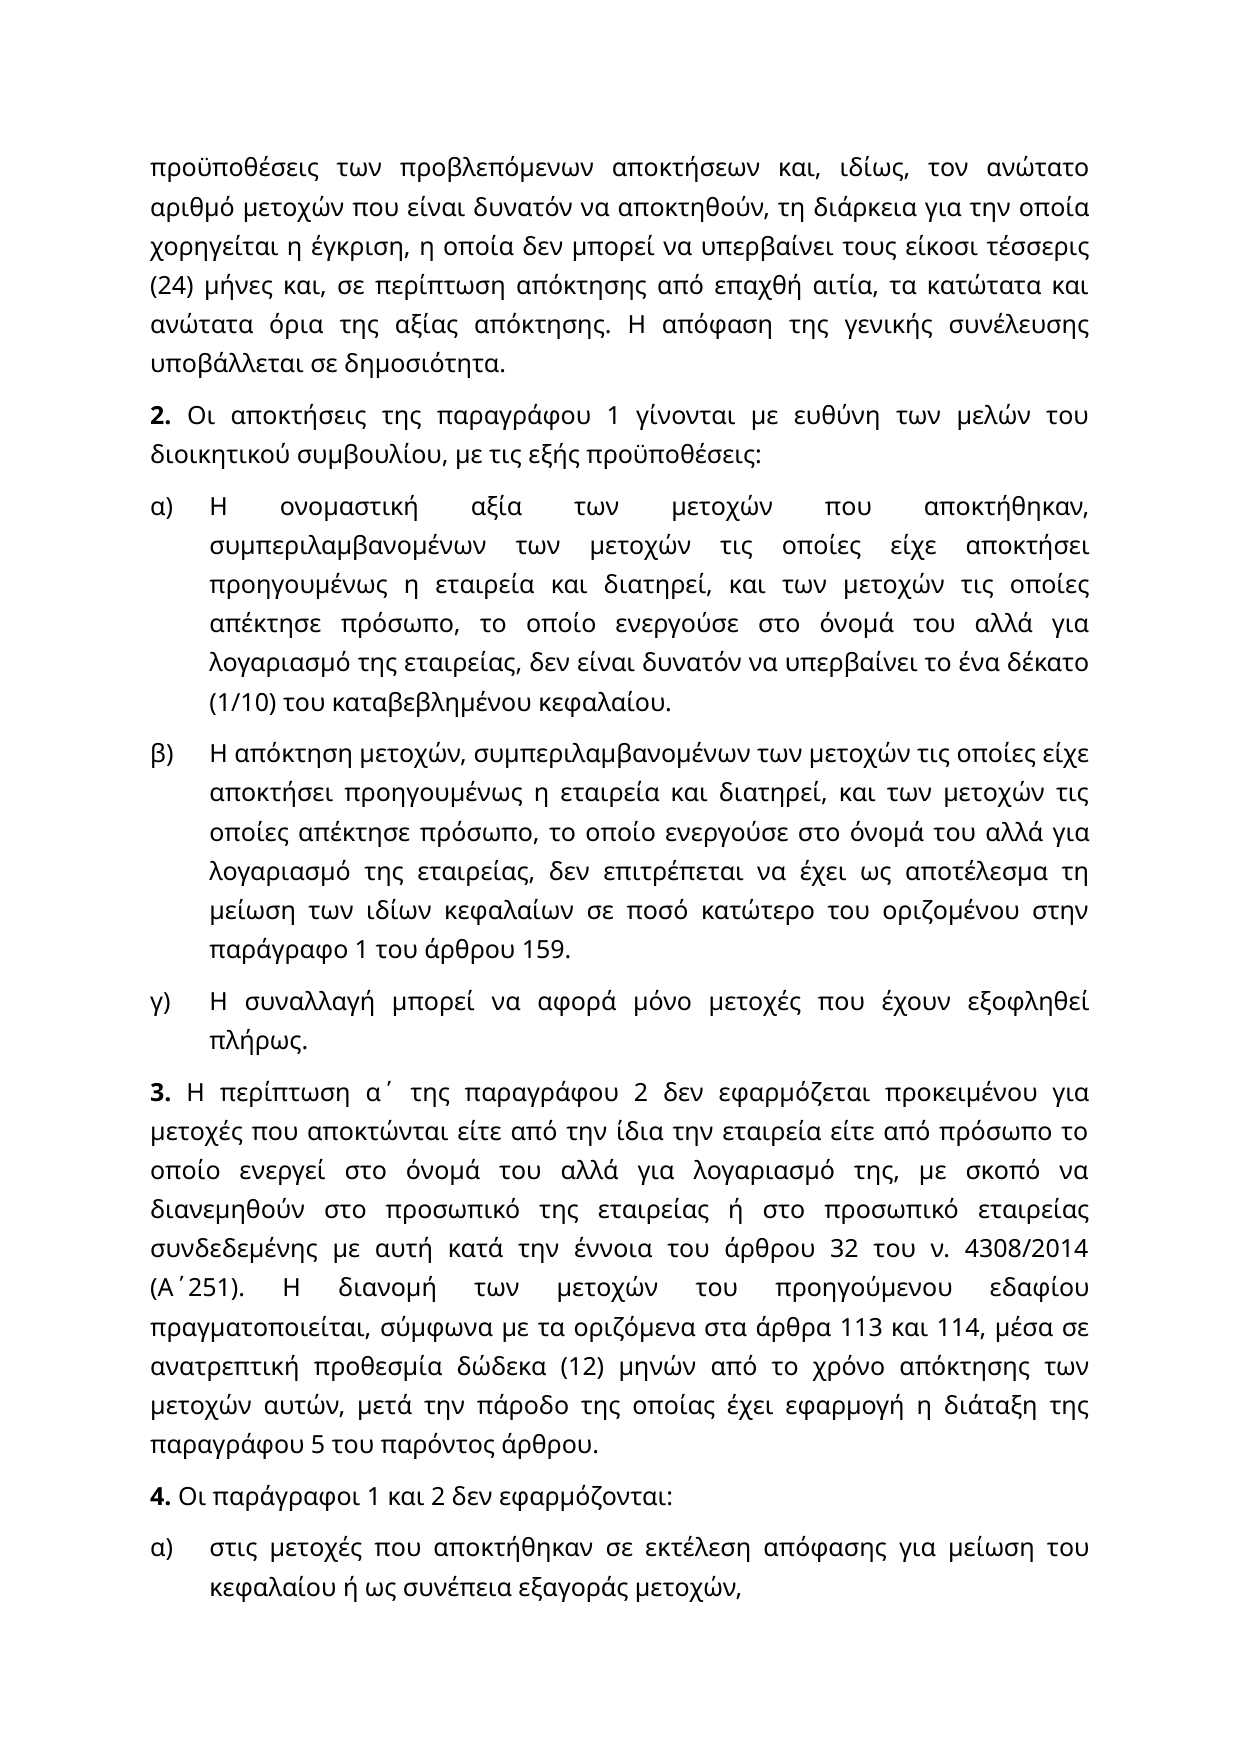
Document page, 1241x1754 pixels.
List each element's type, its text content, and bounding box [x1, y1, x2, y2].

list γ) Η συναλλαγή μπορεί να αφορά μόνο μετοχές που έχουν εξοφληθεί πλήρως. [150, 983, 1090, 1057]
text 4. Οι παράγραφοι 1 και 2 δεν εφαρμόζονται: [150, 1478, 1090, 1512]
list α) Η ονομαστική αξία των μετοχών που αποκτήθηκαν, συμπεριλαμβανομένων των μετοχών τις οποίες είχε αποκτήσει προηγουμένως η εταιρεία και διατηρεί, και των μετοχών τις οποίες απέκτησε πρόσωπο, το οποίο ενεργούσε στο όνομά του αλλά για λογαριασμό της εταιρείας, δεν είναι δυνατόν να υπερβαίνει το ένα δέκατο (1/10) του καταβεβλημένου κεφαλαίου. [150, 488, 1090, 718]
text 2. Οι αποκτήσεις της παραγράφου 1 γίνονται με ευθύνη των μελών του διοικητικού συμβουλίου, με τις εξής προϋποθέσεις: [150, 397, 1090, 471]
list β) Η απόκτηση μετοχών, συμπεριλαμβανομένων των μετοχών τις οποίες είχε αποκτήσει προηγουμένως η εταιρεία και διατηρεί, και των μετοχών τις οποίες απέκτησε πρόσωπο, το οποίο ενεργούσε στο όνομά του αλλά για λογαριασμό της εταιρείας, δεν επιτρέπεται να έχει ως αποτέλεσμα τη μείωση των ιδίων κεφαλαίων σε ποσό κατώτερο του οριζομένου στην παράγραφο 1 του άρθρου 159. [150, 736, 1090, 966]
text προϋποθέσεις των προβλεπόμενων αποκτήσεων και, ιδίως, τον ανώτατο αριθμό μετοχών που είναι δυνατόν να αποκτηθούν, τη διάρκεια για την οποία χορηγείται η έγκριση, η οποία δεν μπορεί να υπερβαίνει τους είκοσι τέσσερις (24) μήνες και, σε περίπτωση απόκτησης από επαχθή αιτία, τα κατώτατα και ανώτατα όρια της αξίας απόκτησης. Η απόφαση της γενικής συνέλευσης υποβάλλεται σε δημοσιότητα. [150, 150, 1090, 380]
list α) στις μετοχές που αποκτήθηκαν σε εκτέλεση απόφασης για μείωση του κεφαλαίου ή ως συνέπεια εξαγοράς μετοχών, [150, 1530, 1090, 1603]
text 3. Η περίπτωση α΄ της παραγράφου 2 δεν εφαρμόζεται προκειμένου για μετοχές που αποκτώνται είτε από την ίδια την εταιρεία είτε από πρόσωπο το οποίο ενεργεί στο όνομά του αλλά για λογαριασμό της, με σκοπό να διανεμηθούν στο προσωπικό της εταιρείας ή στο προσωπικό εταιρείας συνδεδεμένης με αυτή κατά την έννοια του άρθρου 32 του ν. 4308/2014 (Α΄251). Η διανομή των μετοχών του προηγούμενου εδαφίου πραγματοποιείται, σύμφωνα με τα οριζόμενα στα άρθρα 113 και 114, μέσα σε ανατρεπτική προθεσμία δώδεκα (12) μηνών από το χρόνο απόκτησης των μετοχών αυτών, μετά την πάροδο της οποίας έχει εφαρμογή η διάταξη της παραγράφου 5 του παρόντος άρθρου. [150, 1074, 1090, 1461]
